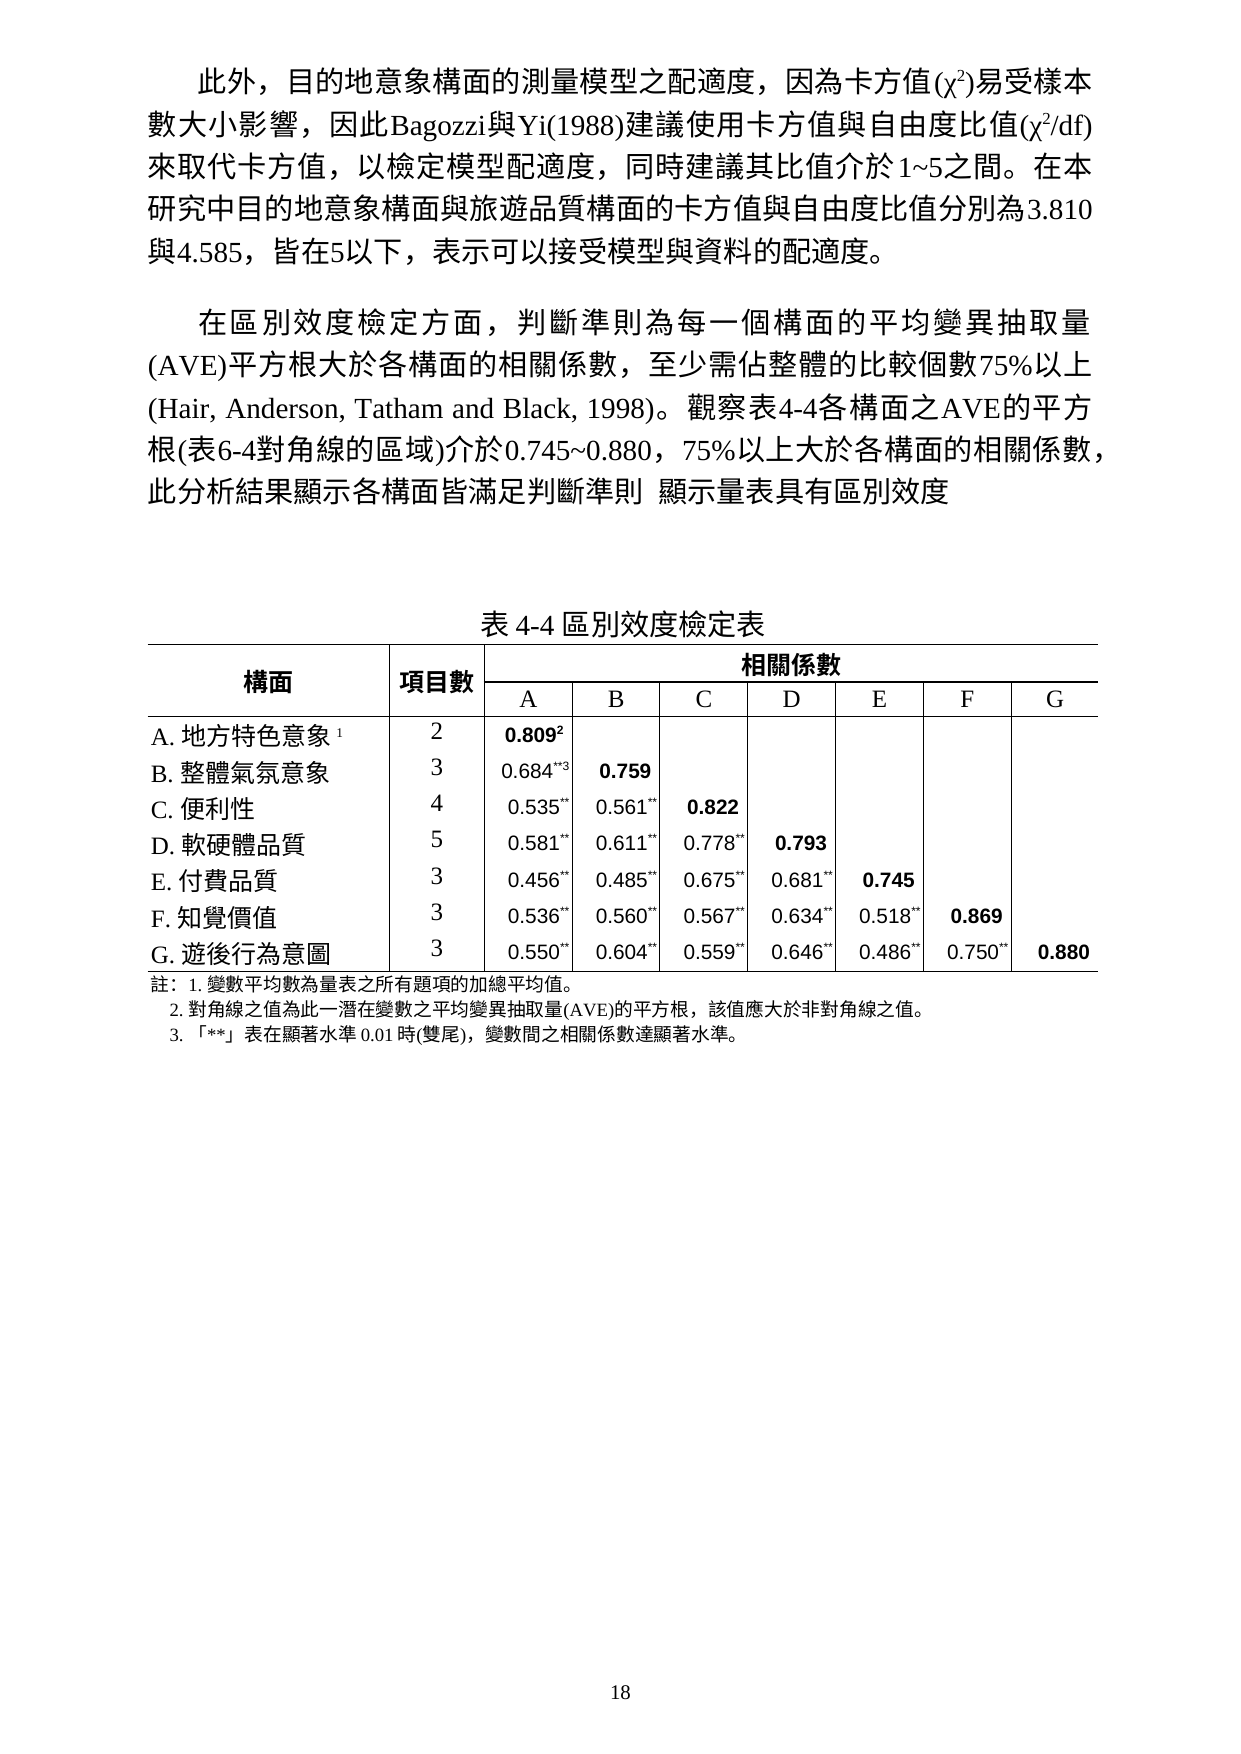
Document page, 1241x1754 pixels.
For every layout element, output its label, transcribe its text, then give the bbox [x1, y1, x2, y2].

table_cell [836, 826, 923, 862]
table_cell 0.611** [573, 826, 659, 862]
table_header 表4-4 區別效度檢定表 [148, 602, 1098, 644]
table_cell D [748, 683, 835, 716]
table_cell [836, 753, 923, 789]
table_cell 註：1. 變數平均數為量表之所有題項的加總平均值。 2. 對角線之值為此一潛在變數之平均變異抽取量(AVE)的平方根，該值應大於非對角線之值。 3. 「**」表在顯著水準0.01時(雙尾)，變數間之相關係數達顯著水準。 [148, 972, 1098, 1059]
table_cell B. 整體氣氛意象 [148, 753, 389, 789]
text 此外，目的地意象構面的測量模型之配適度，因為卡方值(χ2)易受樣本數大小影響，因此Bagozzi與Yi(1988)建議使用卡方值與自由度比值(χ2/df)來取代卡方值，以檢定模型配適度，同時建議其比值介於1~5之間。在本研究中目的地意象構面與旅遊品質構面的卡方值與自由度比值分別為3.810與4.585，皆在5以下，表示可以接受模型與資料的配適度。 [148, 59, 1092, 271]
table_cell [660, 717, 747, 753]
table_cell [836, 717, 923, 753]
table_cell [748, 753, 835, 789]
table_cell 0.8092 [485, 717, 572, 753]
table_cell 0.822 [660, 789, 747, 826]
table_cell 3 [390, 862, 484, 898]
table_cell 0.518** [836, 898, 923, 934]
table_cell F [924, 683, 1011, 716]
table_cell C. 便利性 [148, 789, 389, 826]
table_cell 0.536** [485, 898, 572, 934]
table_cell 0.604** [573, 934, 659, 971]
table_cell 0.778** [660, 826, 747, 862]
table_cell [1012, 753, 1098, 789]
table_cell 0.869 [924, 898, 1011, 934]
table_cell [924, 789, 1011, 826]
table_cell 0.486** [836, 934, 923, 971]
text 在區別效度檢定方面，判斷準則為每一個構面的平均變異抽取量(AVE)平方根大於各構面的相關係數，至少需佔整體的比較個數75%以上(Hair, Anderson, Tatham and Black, 1998)。觀察表4-4各構面之AVE的平方根(表6-4對角線的區域)介於0.745~0.880，75%以上大於各構面的相關係數，此分析結果顯示各構面皆滿足判斷準則 顯示量表具有區別效度 [148, 300, 1092, 511]
table_cell 0.634** [748, 898, 835, 934]
table_cell B [573, 683, 659, 716]
table_cell [924, 862, 1011, 898]
table_cell A. 地方特色意象1 [148, 717, 389, 753]
table_cell 0.559** [660, 934, 747, 971]
table_cell 0.456** [485, 862, 572, 898]
table_cell [748, 717, 835, 753]
table_cell [1012, 789, 1098, 826]
table_cell 0.535** [485, 789, 572, 826]
table_cell [924, 753, 1011, 789]
table_cell 0.745 [836, 862, 923, 898]
table_cell C [660, 683, 747, 716]
table_cell [1012, 717, 1098, 753]
table_cell 0.560** [573, 898, 659, 934]
table_cell 0.485** [573, 862, 659, 898]
table_cell 0.561** [573, 789, 659, 826]
table_cell 0.581** [485, 826, 572, 862]
table_cell [924, 717, 1011, 753]
table_cell G [1012, 683, 1098, 716]
table_cell E. 付費品質 [148, 862, 389, 898]
table_cell [748, 789, 835, 826]
table_cell 0.759 [573, 753, 659, 789]
table_cell [924, 826, 1011, 862]
table_cell 3 [390, 898, 484, 934]
table_cell 0.793 [748, 826, 835, 862]
table_cell 構面 [148, 645, 389, 716]
table_cell F. 知覺價值 [148, 898, 389, 934]
table_cell 項目數 [390, 645, 484, 716]
table_cell 相關係數 [485, 645, 1098, 681]
table_cell D. 軟硬體品質 [148, 826, 389, 862]
table_cell 4 [390, 789, 484, 826]
table_cell [1012, 862, 1098, 898]
table_cell 2 [390, 717, 484, 753]
table_cell 0.567** [660, 898, 747, 934]
table_cell 0.880 [1012, 934, 1098, 971]
table_cell 0.750** [924, 934, 1011, 971]
table_cell A [485, 683, 572, 716]
table_cell 5 [390, 826, 484, 862]
table_cell 0.675** [660, 862, 747, 898]
table_cell 3 [390, 934, 484, 971]
table_cell [1012, 826, 1098, 862]
table_cell 3 [390, 753, 484, 789]
table_cell [836, 789, 923, 826]
table_cell 0.646** [748, 934, 835, 971]
table_cell [1012, 898, 1098, 934]
table_cell [573, 717, 659, 753]
table_cell 0.684**3 [485, 753, 572, 789]
table_cell 0.681** [748, 862, 835, 898]
table_cell 0.550** [485, 934, 572, 971]
table_cell [660, 753, 747, 789]
table_cell E [836, 683, 923, 716]
table_cell G. 遊後行為意圖 [148, 934, 389, 971]
